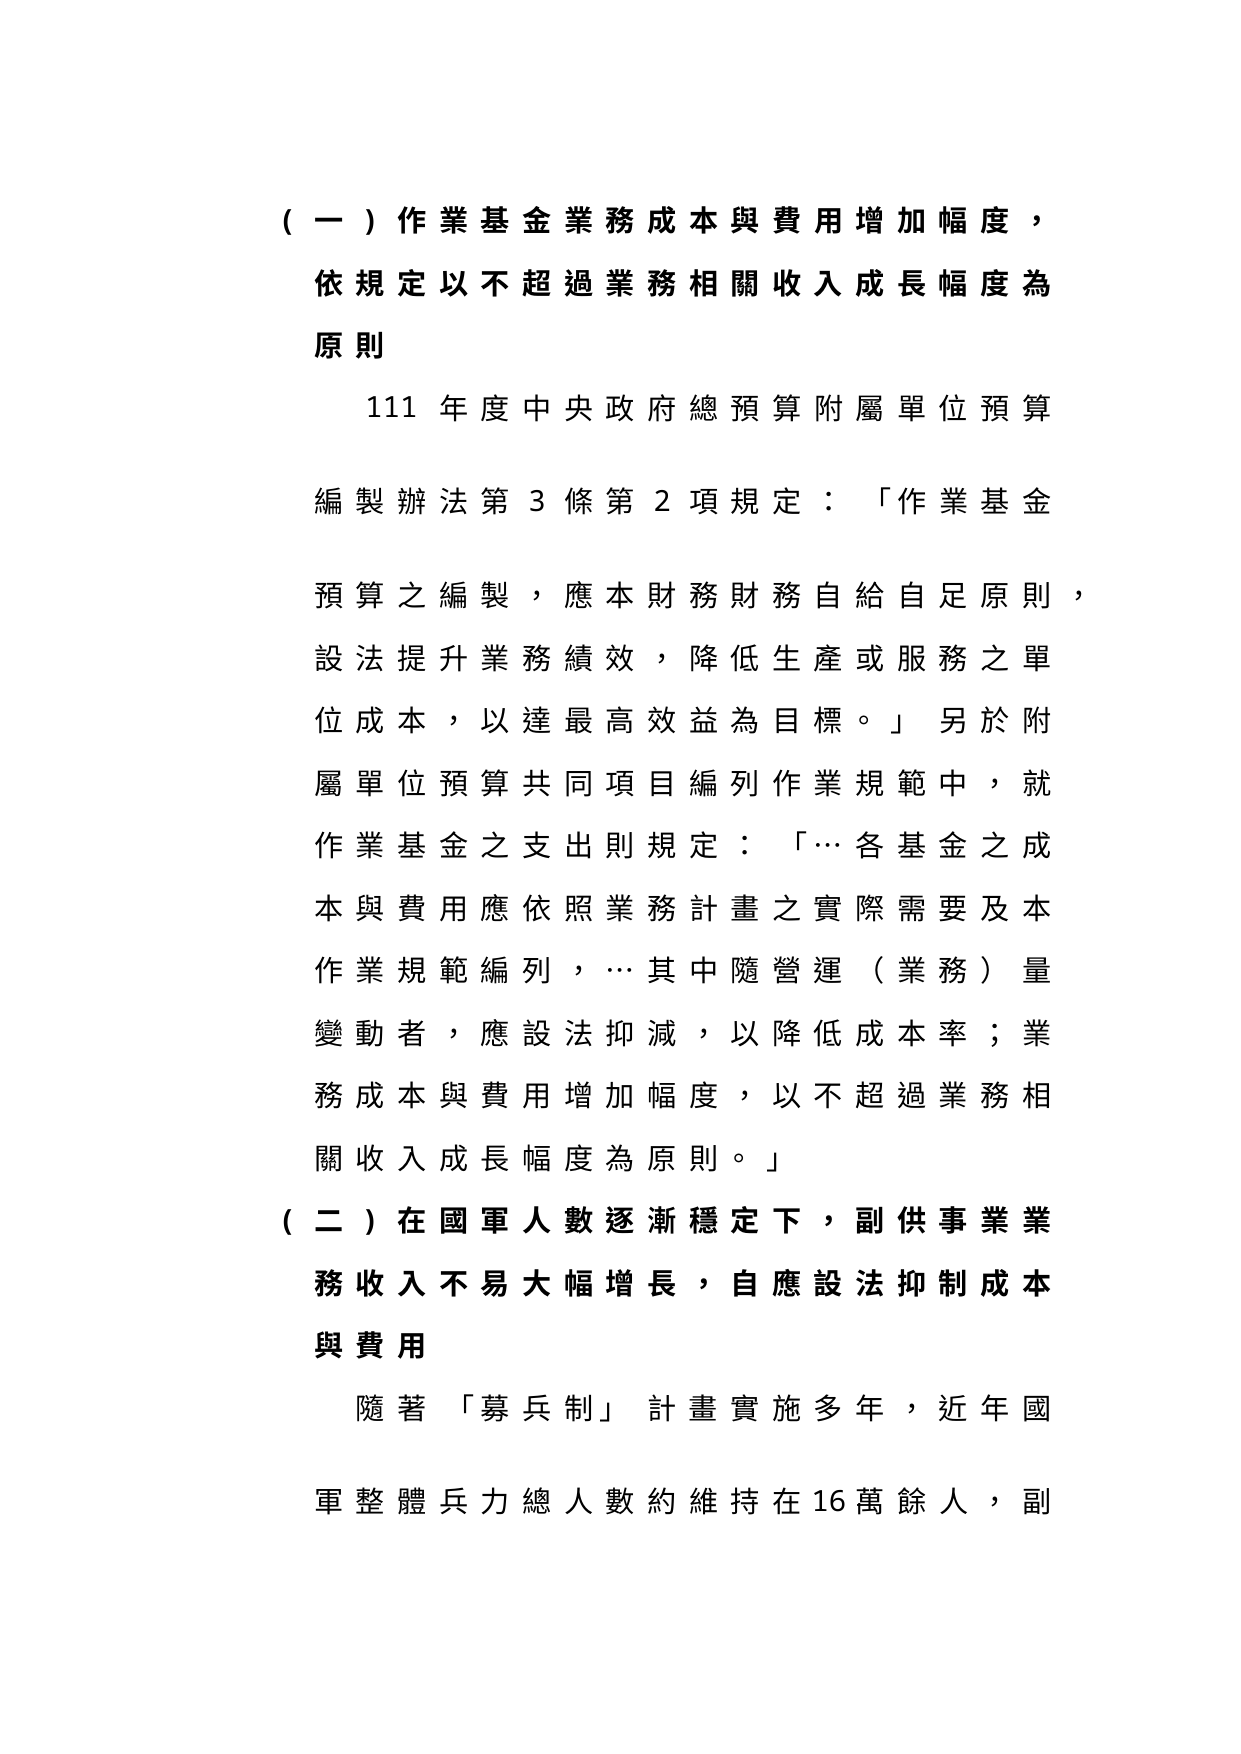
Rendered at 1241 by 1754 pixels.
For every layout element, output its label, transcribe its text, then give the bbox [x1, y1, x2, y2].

text 111年度中央政府總預算附屬單位預算編製辦法第3條第2項規定：「作業基金預算之編製，應本財務財務自給自足原則，設法提升業務績效，降低生產或服務之單位成本，以達最高效益為目標。」另於附屬單位預算共同項目編列作業規範中，就作業基金之支出則規定：「…各基金之成本與費用應依照業務計畫之實際需要及本作業規範編列，…其中隨營運（業務）量變動者，應設法抑減，以降低成本率；業務成本與費用增加幅度，以不超過業務相關收入成長幅度為原則。」 [271, 365, 1058, 1177]
text 隨著「募兵制」計畫實施多年，近年國軍整體兵力總人數約維持在16萬餘人，副 [271, 1365, 1058, 1552]
text (二)在國軍人數逐漸穩定下，副供事業業務收入不易大幅增長，自應設法抑制成本與費用 [242, 1177, 1058, 1365]
text (一)作業基金業務成本與費用增加幅度，依規定以不超過業務相關收入成長幅度為原則 [242, 177, 1058, 365]
